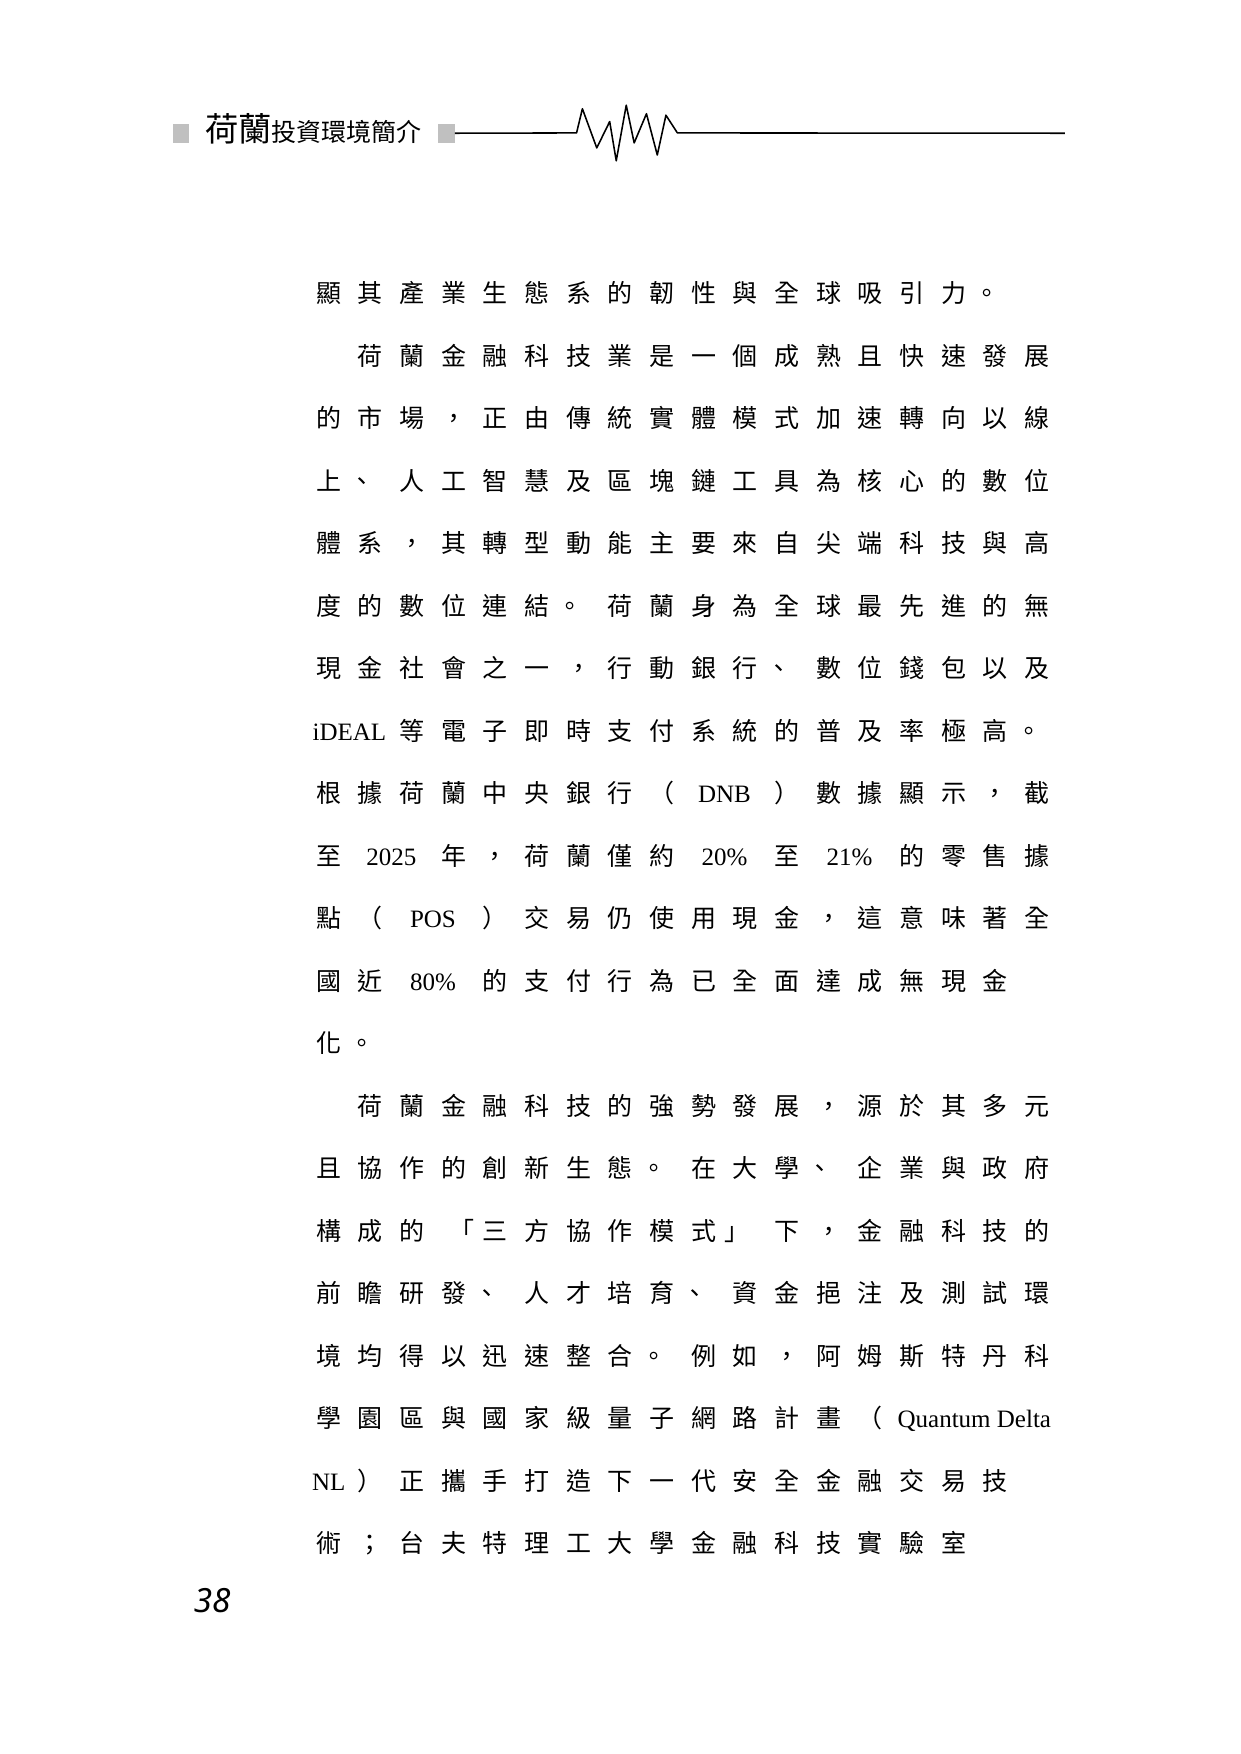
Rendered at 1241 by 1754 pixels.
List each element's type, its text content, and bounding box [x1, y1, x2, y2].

text 荷蘭金融科技業是一個成熟且快速發展的市場，正由傳統實體模式加速轉向以線上、人工智慧及區塊鏈工具為核心的數位體系，其轉型動能主要來自尖端科技與高度的數位連結。荷蘭身為全球最先進的無現金社會之一，行動銀行、數位錢包以及iDEAL等電子即時支付系統的普及率極高。根據荷蘭中央銀行（DNB）數據顯示，截至2025年，荷蘭僅約20%至21%的零售據點（POS）交易仍使用現金，這意味著全國近80%的支付行為已全面達成無現金化。 [281, 313, 1058, 1063]
text 顯其產業生態系的韌性與全球吸引力。 [281, 250, 1058, 313]
text 荷蘭金融科技的強勢發展，源於其多元且協作的創新生態。在大學、企業與政府構成的「三方協作模式」下，金融科技的前瞻研發、人才培育、資金挹注及測試環境均得以迅速整合。例如，阿姆斯特丹科學園區與國家級量子網路計畫（Quantum Delta NL）正攜手打造下一代安全金融交易技術；台夫特理工大學金融科技實驗室 [281, 1063, 1058, 1563]
